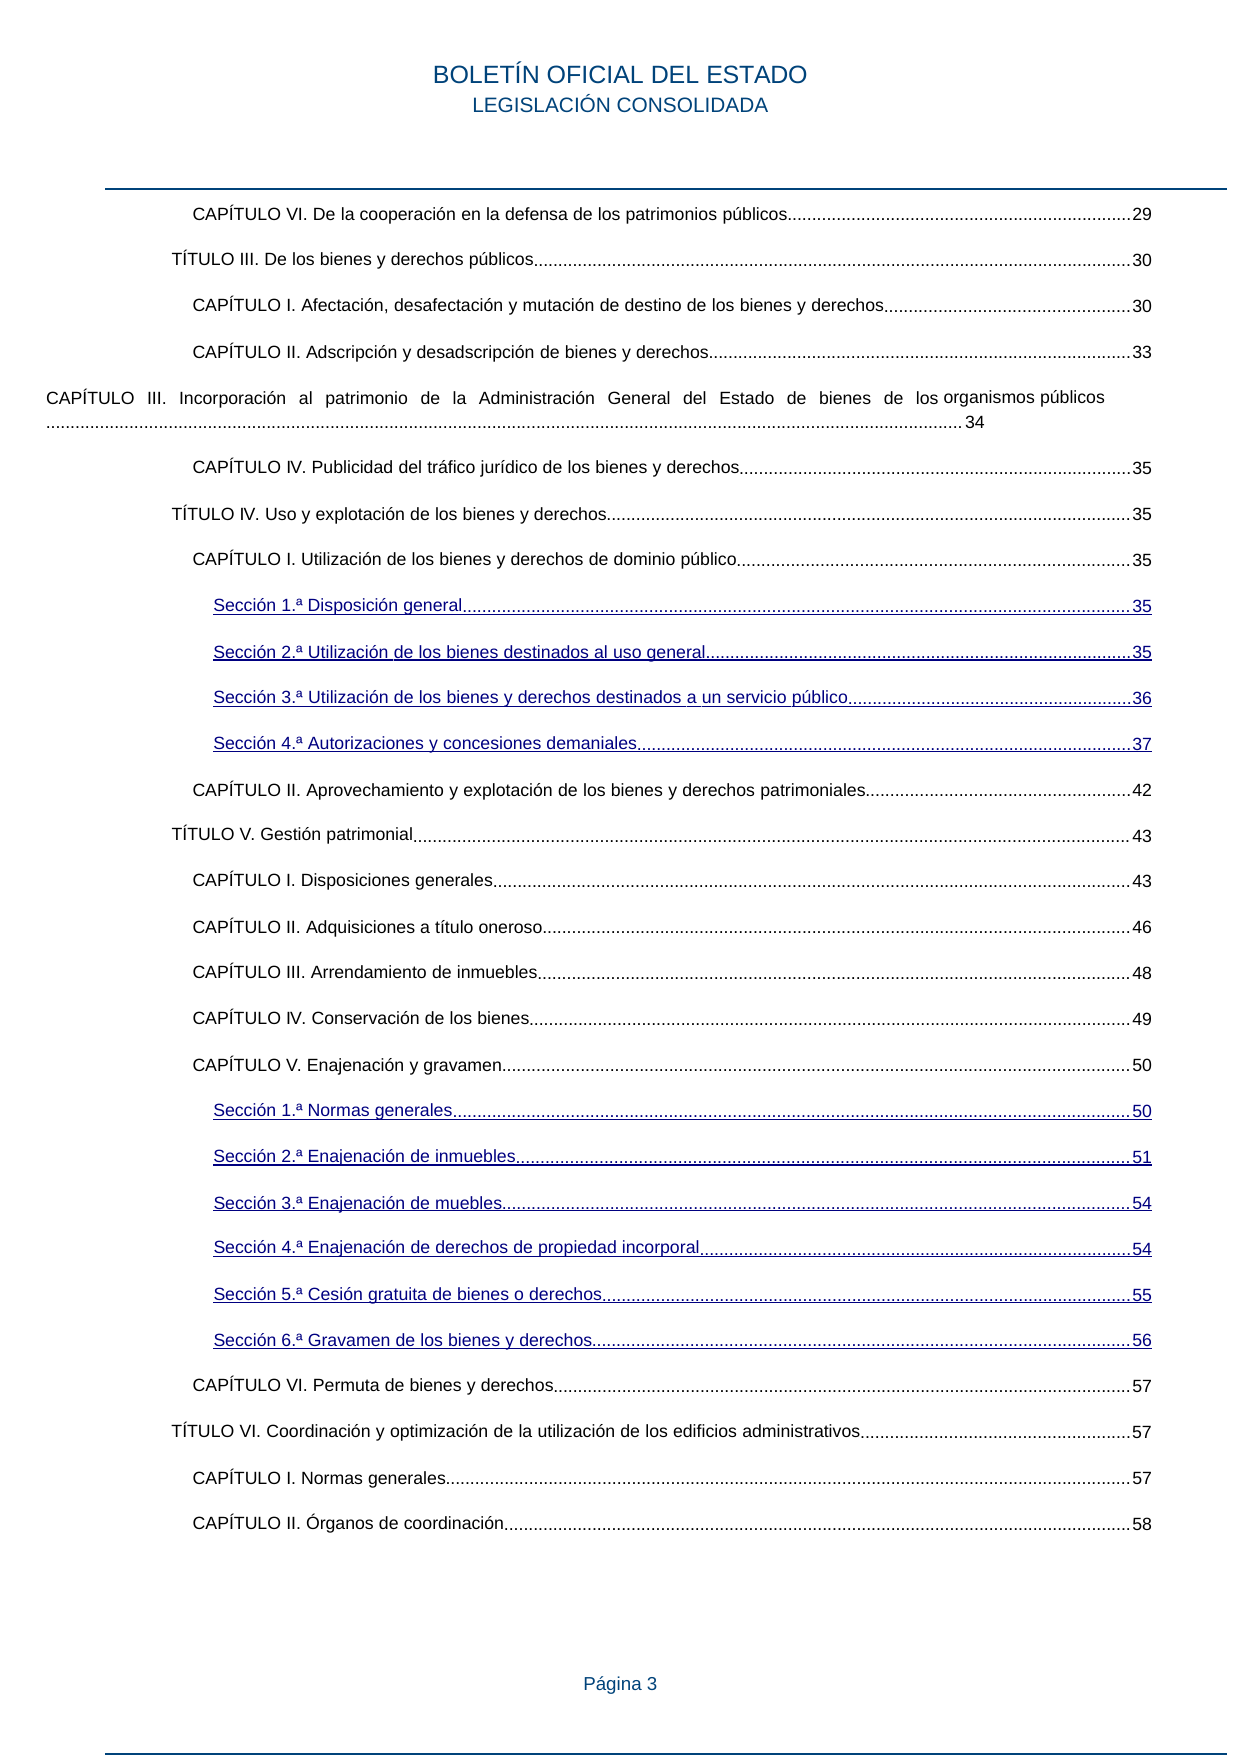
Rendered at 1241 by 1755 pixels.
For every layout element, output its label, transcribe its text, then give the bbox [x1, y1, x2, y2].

text TÍTULO VI. Coordinación y optimización de la utilización de los edificios administrativos 57 [171, 1421, 1195, 1442]
text Sección 3.ª Enajenación de muebles 54 [170, 1192, 1195, 1213]
text CAPÍTULO III. Arrendamiento de inmuebles 48 [149, 962, 1195, 983]
text CAPÍTULO II. Aprovechamiento y explotación de los bienes y derechos patrimoniales 42 [149, 779, 1195, 800]
text CAPÍTULO I. Afectación, desafectación y mutación de destino de los bienes y derechos 30 [149, 294, 1195, 316]
text CAPÍTULO IV. Publicidad del tráfico jurídico de los bienes y derechos 35 [149, 457, 1195, 478]
text Sección 2.ª Enajenación de inmuebles 51 [170, 1146, 1195, 1167]
text Sección 3.ª Utilización de los bienes y derechos destinados a un servicio público 36 [170, 686, 1195, 708]
text Sección 1.ª Disposición general 35 [170, 595, 1195, 616]
text CAPÍTULO I. Normas generales 57 [149, 1468, 1195, 1488]
text CAPÍTULO IV. Conservación de los bienes 49 [149, 1008, 1195, 1029]
text CAPÍTULO VI. Permuta de bienes y derechos 57 [149, 1375, 1195, 1397]
text TÍTULO III. De los bienes y derechos públicos 30 [128, 248, 1195, 270]
text TÍTULO IV. Uso y explotación de los bienes y derechos 35 [128, 504, 1195, 524]
text TÍTULO V. Gestión patrimonial 43 [128, 824, 1195, 846]
text CAPÍTULO II. Adscripción y desadscripción de bienes y derechos 33 [149, 341, 1195, 362]
text CAPÍTULO III. Incorporación al patrimonio de la Administración General del Estado de bienes de los organismos públicos 34 [46, 387, 1152, 433]
text CAPÍTULO I. Utilización de los bienes y derechos de dominio público 35 [149, 549, 1195, 570]
text Sección 5.ª Cesión gratuita de bienes o derechos 55 [170, 1283, 1195, 1305]
text Sección 4.ª Autorizaciones y concesiones demaniales 37 [170, 732, 1195, 754]
text CAPÍTULO I. Disposiciones generales 43 [149, 870, 1195, 892]
text CAPÍTULO II. Órganos de coordinación 58 [149, 1513, 1195, 1534]
text CAPÍTULO VI. De la cooperación en la defensa de los patrimonios públicos 29 [149, 204, 1195, 224]
text Sección 1.ª Normas generales 50 [170, 1099, 1195, 1121]
text Sección 2.ª Utilización de los bienes destinados al uso general 35 [170, 642, 1195, 662]
text CAPÍTULO V. Enajenación y gravamen 50 [149, 1055, 1195, 1075]
text CAPÍTULO II. Adquisiciones a título oneroso 46 [149, 917, 1195, 937]
text Sección 4.ª Enajenación de derechos de propiedad incorporal 54 [170, 1237, 1195, 1259]
text Sección 6.ª Gravamen de los bienes y derechos 56 [170, 1330, 1195, 1351]
